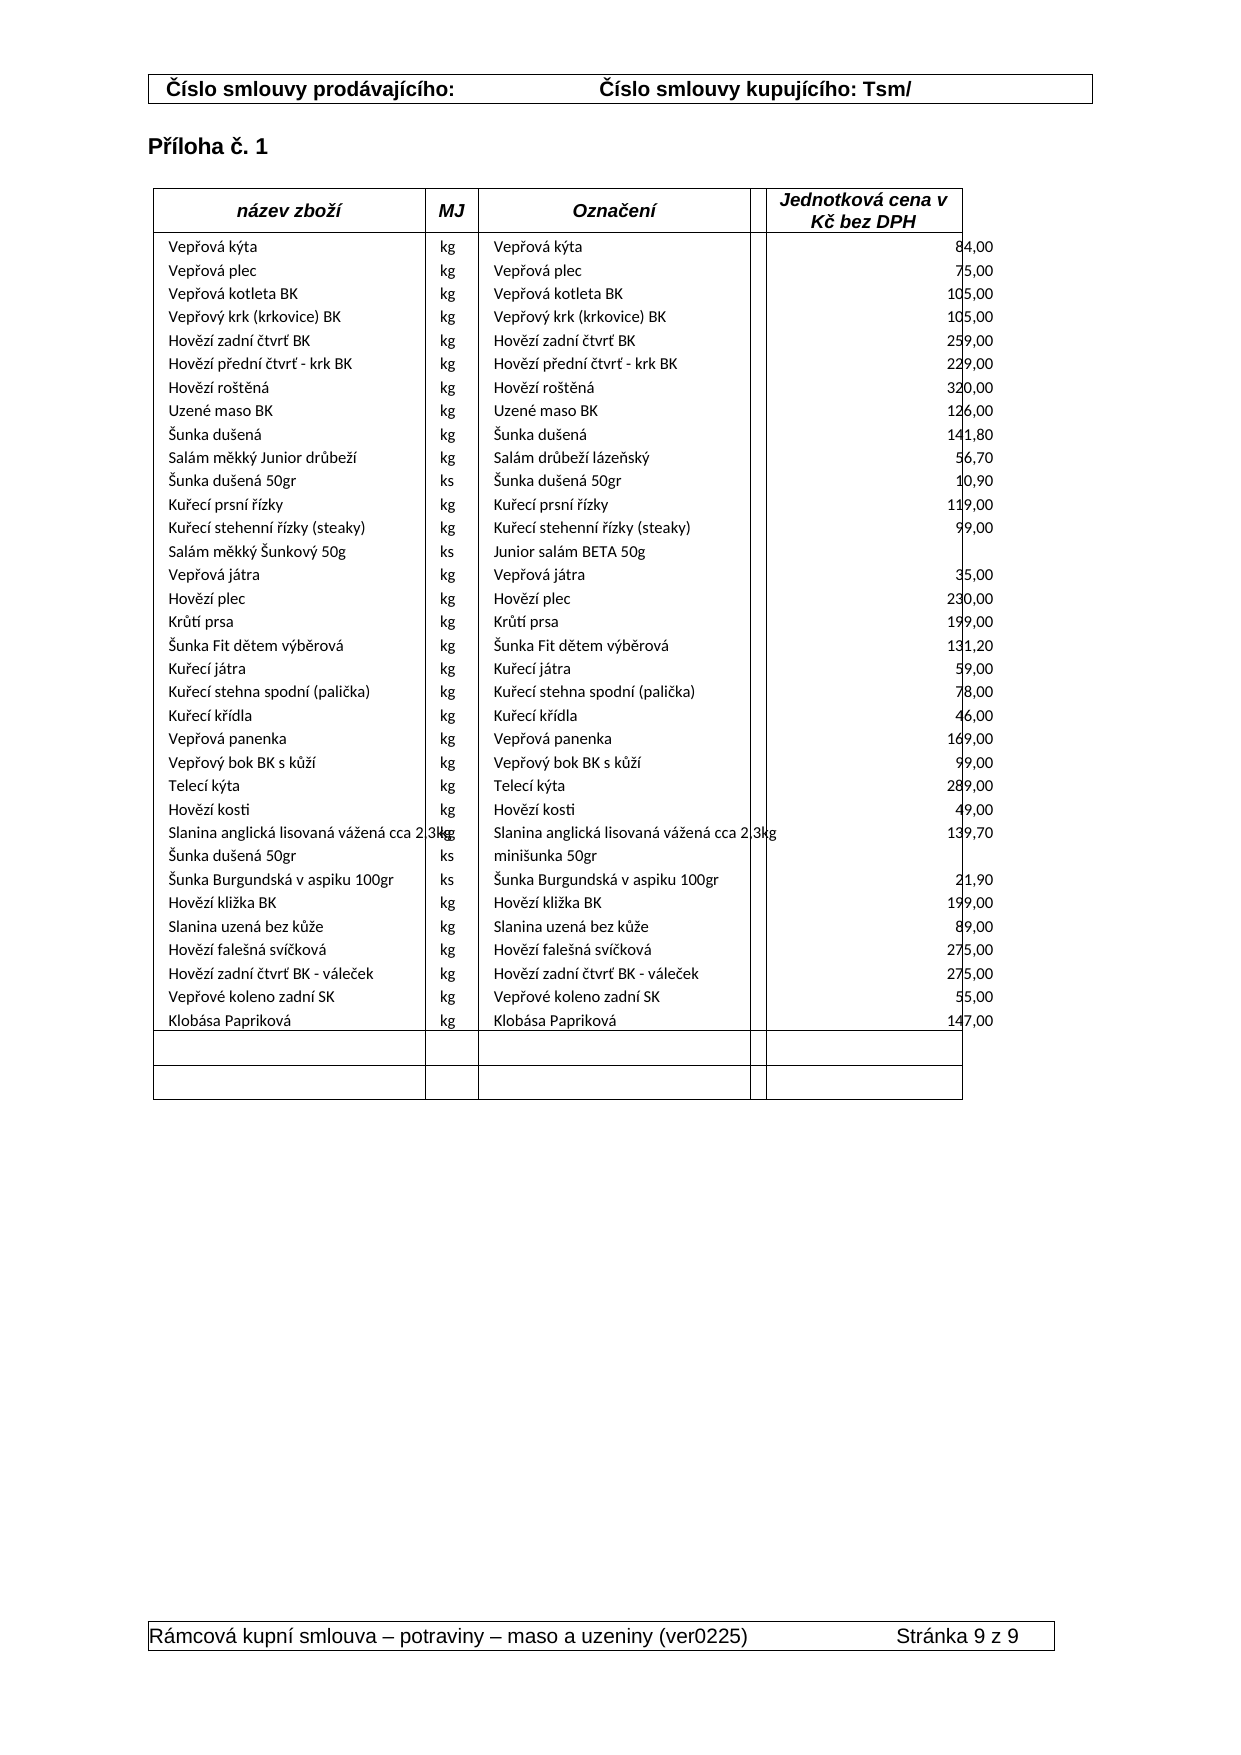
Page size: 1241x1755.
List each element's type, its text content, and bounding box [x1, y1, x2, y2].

table_cell kg [433, 983, 478, 1007]
table_cell kg [433, 561, 478, 585]
table_cell Vepřový bok BK s kůží [486, 749, 750, 772]
table_cell Vepřová játra [486, 561, 750, 585]
table_cell kg [433, 327, 478, 350]
table_cell Šunka Fit dětem výběrová [161, 632, 425, 655]
table_cell Vepřová panenka [161, 725, 425, 749]
table_cell kg [433, 304, 478, 327]
table_cell 147,00 [773, 1007, 962, 1030]
table_cell kg [433, 725, 478, 749]
table_cell [479, 1031, 750, 1064]
table_cell kg [433, 819, 478, 843]
table_cell Šunka Burgundská v aspiku 100gr [161, 866, 425, 889]
table_cell Vepřový bok BK s kůží [161, 749, 425, 772]
table_header 84,00 [773, 233, 962, 257]
table_cell kg [433, 772, 478, 796]
table_cell Šunka dušená [161, 421, 425, 444]
table_cell kg [433, 444, 478, 468]
table_cell 141,80 [773, 421, 962, 444]
table_cell 55,00 [773, 983, 962, 1007]
table_cell [751, 1031, 766, 1064]
table_cell 259,00 [773, 327, 962, 350]
table_cell Hovězí kosti [161, 796, 425, 819]
table_cell [767, 1031, 962, 1064]
table_cell [479, 233, 750, 1030]
table_cell 119,00 [773, 491, 962, 514]
table_cell Vepřový krk (krkovice) BK [161, 304, 425, 327]
table_cell Salám drůbeží lázeňský [486, 444, 750, 468]
table_cell Hovězí zadní čtvrť BK - váleček [486, 960, 750, 983]
table_cell [426, 1031, 478, 1064]
table_header MJ [426, 189, 478, 232]
table_cell Hovězí falešná svíčková [486, 936, 750, 960]
table_cell Vepřová játra [161, 561, 425, 585]
table_cell Šunka Burgundská v aspiku 100gr [486, 866, 750, 889]
table_cell Uzené maso BK [486, 397, 750, 421]
table_cell 21,90 [773, 866, 962, 889]
table_cell 46,00 [773, 702, 962, 725]
table_cell Kuřecí prsní řízky [486, 491, 750, 514]
table_cell Šunka dušená [486, 421, 750, 444]
table_header Jednotková cena v Kč bez DPH [767, 189, 962, 232]
table_cell Kuřecí stehna spodní (palička) [486, 679, 750, 702]
table_cell Vepřový krk (krkovice) BK [486, 304, 750, 327]
table_cell kg [433, 515, 478, 538]
table_cell 131,20 [773, 632, 962, 655]
table_cell 59,00 [773, 655, 962, 678]
table_cell Vepřové koleno zadní SK [486, 983, 750, 1007]
table_cell kg [433, 280, 478, 303]
table_cell Krůtí prsa [486, 608, 750, 632]
table_cell Uzené maso BK [161, 397, 425, 421]
table_cell Hovězí kosti [486, 796, 750, 819]
table_header [751, 189, 766, 232]
table_cell Klobása Papriková [161, 1007, 425, 1030]
table_cell Hovězí kližka BK [486, 890, 750, 913]
table_header název zboží [154, 189, 425, 232]
table_cell Šunka dušená 50gr [486, 468, 750, 491]
table_cell Kuřecí játra [161, 655, 425, 678]
table_cell kg [433, 1007, 478, 1030]
table_cell Šunka dušená 50gr [161, 843, 425, 866]
table_cell Hovězí přední čtvrť - krk BK [161, 350, 425, 374]
table_cell Hovězí falešná svíčková [161, 936, 425, 960]
table_cell ks [433, 843, 478, 866]
table_cell Salám měkký Šunkový 50g [161, 538, 425, 561]
table_cell 105,00 [773, 280, 962, 303]
table_cell Vepřové koleno zadní SK [161, 983, 425, 1007]
table_header kg [433, 233, 478, 257]
table_cell Slanina anglická lisovaná vážená cca 2,3kg [161, 819, 425, 843]
table_cell Hovězí zadní čtvrť BK - váleček [161, 960, 425, 983]
table_cell kg [433, 585, 478, 608]
table_cell Kuřecí játra [486, 655, 750, 678]
table_cell 126,00 [773, 397, 962, 421]
table_cell 275,00 [773, 936, 962, 960]
table_cell 289,00 [773, 772, 962, 796]
table_header Vepřová kýta [161, 233, 425, 257]
table_cell Kuřecí křídla [161, 702, 425, 725]
table_cell 99,00 [773, 749, 962, 772]
table_cell [426, 1066, 478, 1099]
table_cell Vepřová plec [161, 257, 425, 280]
table_cell kg [433, 608, 478, 632]
table_cell Krůtí prsa [161, 608, 425, 632]
table_cell kg [433, 257, 478, 280]
table_cell [751, 1066, 766, 1099]
table_cell Hovězí kližka BK [161, 890, 425, 913]
table_cell [767, 233, 962, 1030]
table_cell Hovězí plec [161, 585, 425, 608]
table_cell 169,00 [773, 725, 962, 749]
table_cell kg [433, 491, 478, 514]
table_cell kg [433, 632, 478, 655]
table_cell 35,00 [773, 561, 962, 585]
table_header Vepřová kýta [486, 233, 750, 257]
table_cell 75,00 [773, 257, 962, 280]
table_cell kg [433, 960, 478, 983]
table_cell [767, 1066, 962, 1099]
table_cell Hovězí zadní čtvrť BK [486, 327, 750, 350]
table_cell 230,00 [773, 585, 962, 608]
table_cell Vepřová plec [486, 257, 750, 280]
table_cell kg [433, 421, 478, 444]
table_cell 199,00 [773, 608, 962, 632]
table_cell Slanina anglická lisovaná vážená cca 2,3kg [486, 819, 750, 843]
table_cell Kuřecí prsní řízky [161, 491, 425, 514]
table_cell Slanina uzená bez kůže [486, 913, 750, 936]
table_cell [751, 233, 766, 1030]
table_cell 89,00 [773, 913, 962, 936]
table_cell Hovězí roštěná [486, 374, 750, 397]
table_cell [154, 1031, 425, 1064]
table_cell Kuřecí křídla [486, 702, 750, 725]
table_cell Kuřecí stehenní řízky (steaky) [486, 515, 750, 538]
text Příloha č. 1 [148, 133, 1093, 159]
table_cell kg [433, 796, 478, 819]
table_cell 4,90 [773, 538, 962, 561]
table_cell 49,00 [773, 796, 962, 819]
table_cell 105,00 [773, 304, 962, 327]
table_cell Vepřová kotleta BK [486, 280, 750, 303]
table_cell kg [433, 397, 478, 421]
table_cell ks [433, 866, 478, 889]
table_cell 199,00 [773, 890, 962, 913]
table_cell Hovězí roštěná [161, 374, 425, 397]
table_cell 320,00 [773, 374, 962, 397]
table_cell kg [433, 913, 478, 936]
table_cell 10,90 [773, 468, 962, 491]
table_cell 9,20 [773, 843, 962, 866]
table_cell minišunka 50gr [486, 843, 750, 866]
table_cell Šunka dušená 50gr [161, 468, 425, 491]
table_cell Salám měkký Junior drůbeží [161, 444, 425, 468]
table_cell [426, 233, 478, 1030]
table_cell 275,00 [773, 960, 962, 983]
table_cell 99,00 [773, 515, 962, 538]
table_cell Hovězí přední čtvrť - krk BK [486, 350, 750, 374]
table_cell Telecí kýta [161, 772, 425, 796]
table_cell Kuřecí stehenní řízky (steaky) [161, 515, 425, 538]
table_cell kg [433, 655, 478, 678]
table_cell 139,70 [773, 819, 962, 843]
table_cell Hovězí plec [486, 585, 750, 608]
table_cell kg [433, 374, 478, 397]
table_cell [154, 233, 425, 1030]
table_cell kg [433, 890, 478, 913]
table_cell Šunka Fit dětem výběrová [486, 632, 750, 655]
table_cell kg [433, 936, 478, 960]
table_cell Vepřová kotleta BK [161, 280, 425, 303]
table_cell kg [433, 679, 478, 702]
table_cell kg [433, 702, 478, 725]
table_cell Vepřová panenka [486, 725, 750, 749]
table_cell ks [433, 538, 478, 561]
table_cell 229,00 [773, 350, 962, 374]
table_cell Kuřecí stehna spodní (palička) [161, 679, 425, 702]
table_cell ks [433, 468, 478, 491]
table_cell Klobása Papriková [486, 1007, 750, 1030]
table_cell 56,70 [773, 444, 962, 468]
table_cell Hovězí zadní čtvrť BK [161, 327, 425, 350]
table_cell Slanina uzená bez kůže [161, 913, 425, 936]
table_cell kg [433, 350, 478, 374]
table_cell [479, 1066, 750, 1099]
table_cell kg [433, 749, 478, 772]
table_cell Telecí kýta [486, 772, 750, 796]
table_cell Junior salám BETA 50g [486, 538, 750, 561]
table_header Označení [479, 189, 750, 232]
table_cell [154, 1066, 425, 1099]
table_cell 78,00 [773, 679, 962, 702]
